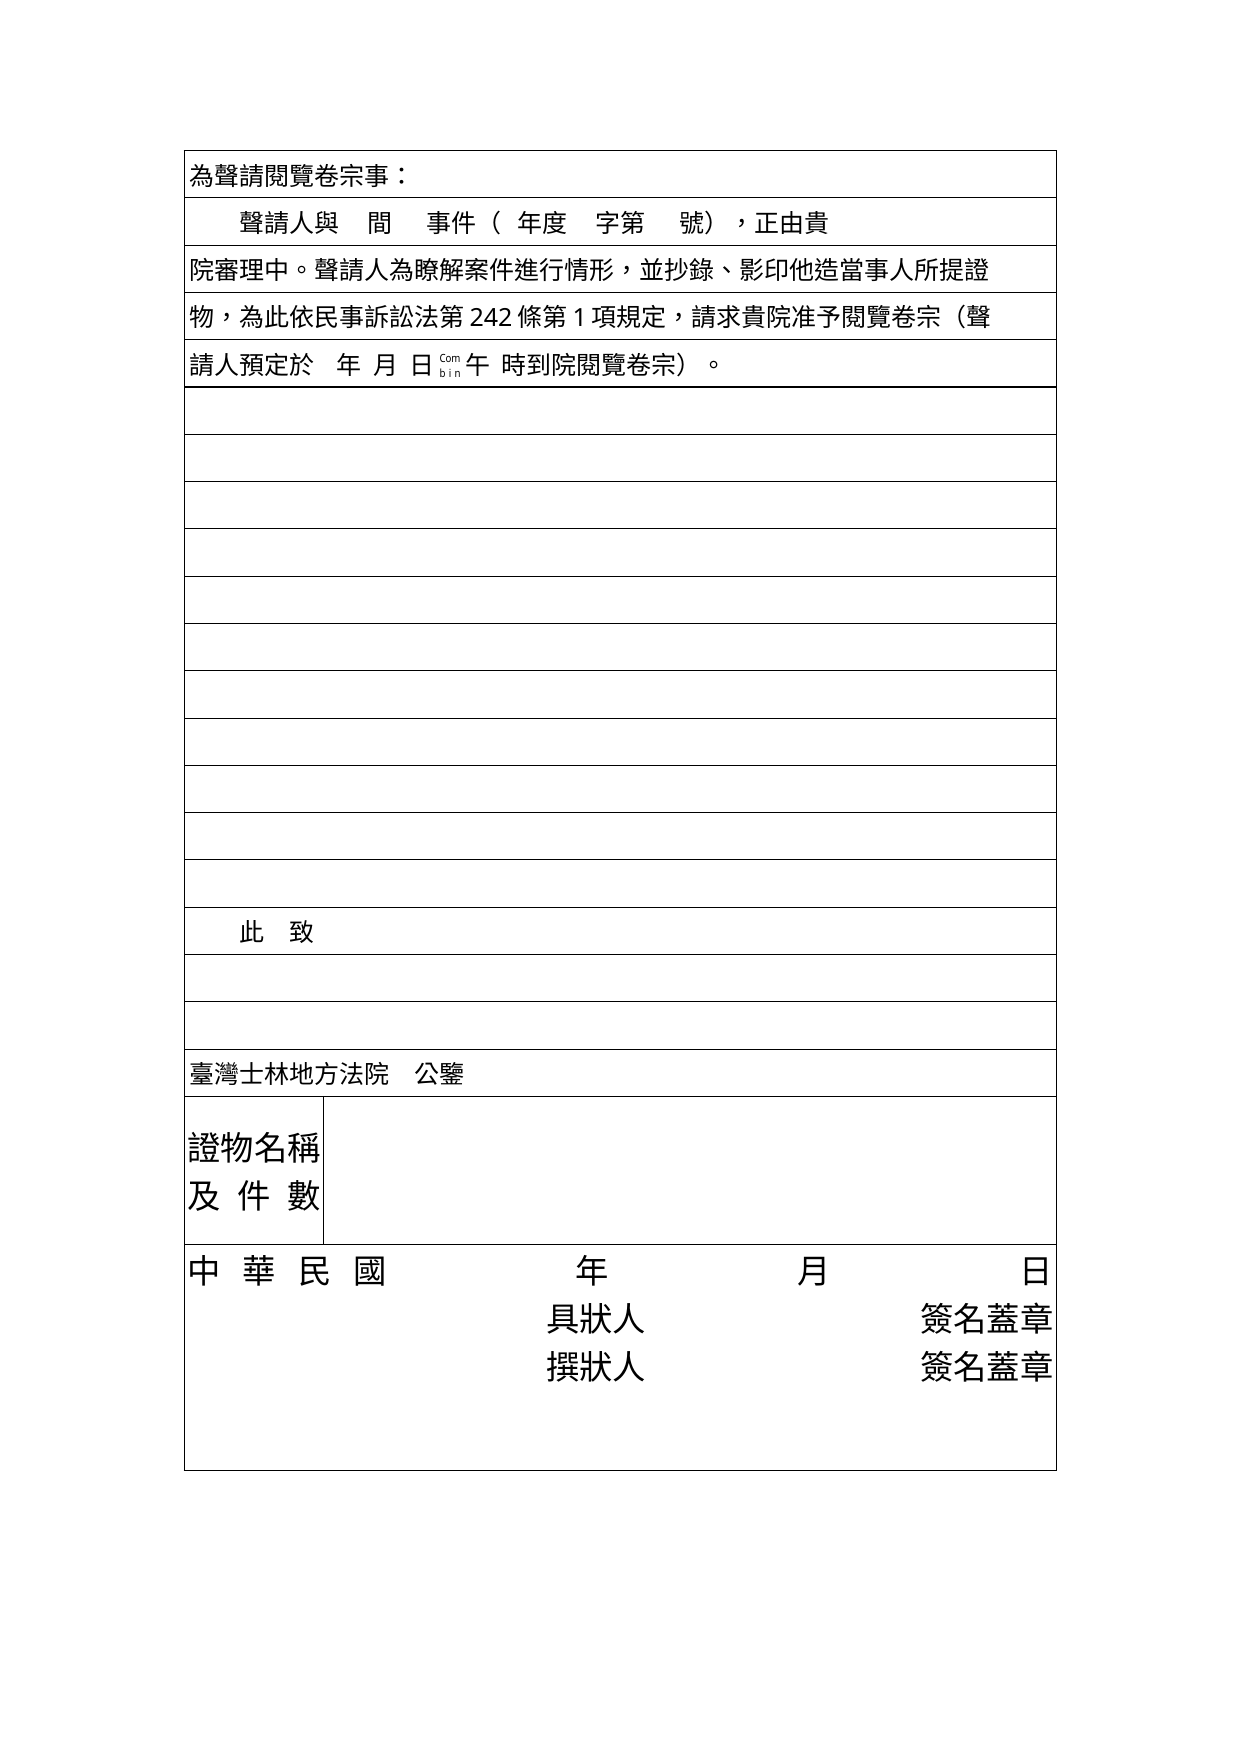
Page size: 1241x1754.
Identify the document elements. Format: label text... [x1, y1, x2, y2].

table_cell [185, 955, 1056, 1001]
table_cell 為聲請閱覽卷宗事： [185, 151, 1056, 197]
table_cell [185, 529, 1056, 576]
table_cell 聲請人與 間 事件（ 年度 字第 號），正由貴 [185, 198, 1056, 244]
table_cell [185, 624, 1056, 670]
table_cell [185, 1002, 1056, 1048]
table_cell [185, 813, 1056, 859]
table_cell [185, 719, 1056, 765]
table_cell [324, 1097, 1056, 1243]
table_cell [185, 388, 1056, 434]
table_cell 請人預定於 年 月 日Combin午 時到院閱覽卷宗）。 [185, 340, 1056, 386]
table_cell [185, 766, 1056, 812]
table_cell 此 致 [185, 908, 1056, 954]
table_cell [185, 482, 1056, 528]
table_cell [185, 577, 1056, 623]
table_cell 臺灣士林地方法院 公鑒 [185, 1050, 1056, 1096]
table_cell [185, 671, 1056, 717]
table_cell [185, 435, 1056, 481]
table_cell 院審理中。聲請人為瞭解案件進行情形，並抄錄、影印他造當事人所提證 [185, 246, 1056, 292]
table_cell 證物名稱 及件數 [185, 1097, 323, 1243]
table_cell [185, 860, 1056, 907]
table_cell 物，為此依民事訴訟法第242條第1項規定，請求貴院准予閱覽卷宗（聲 [185, 293, 1056, 339]
table_cell 中華民國 年 月 日 具狀人 簽名蓋章 撰狀人 簽名蓋章 [185, 1245, 1056, 1470]
